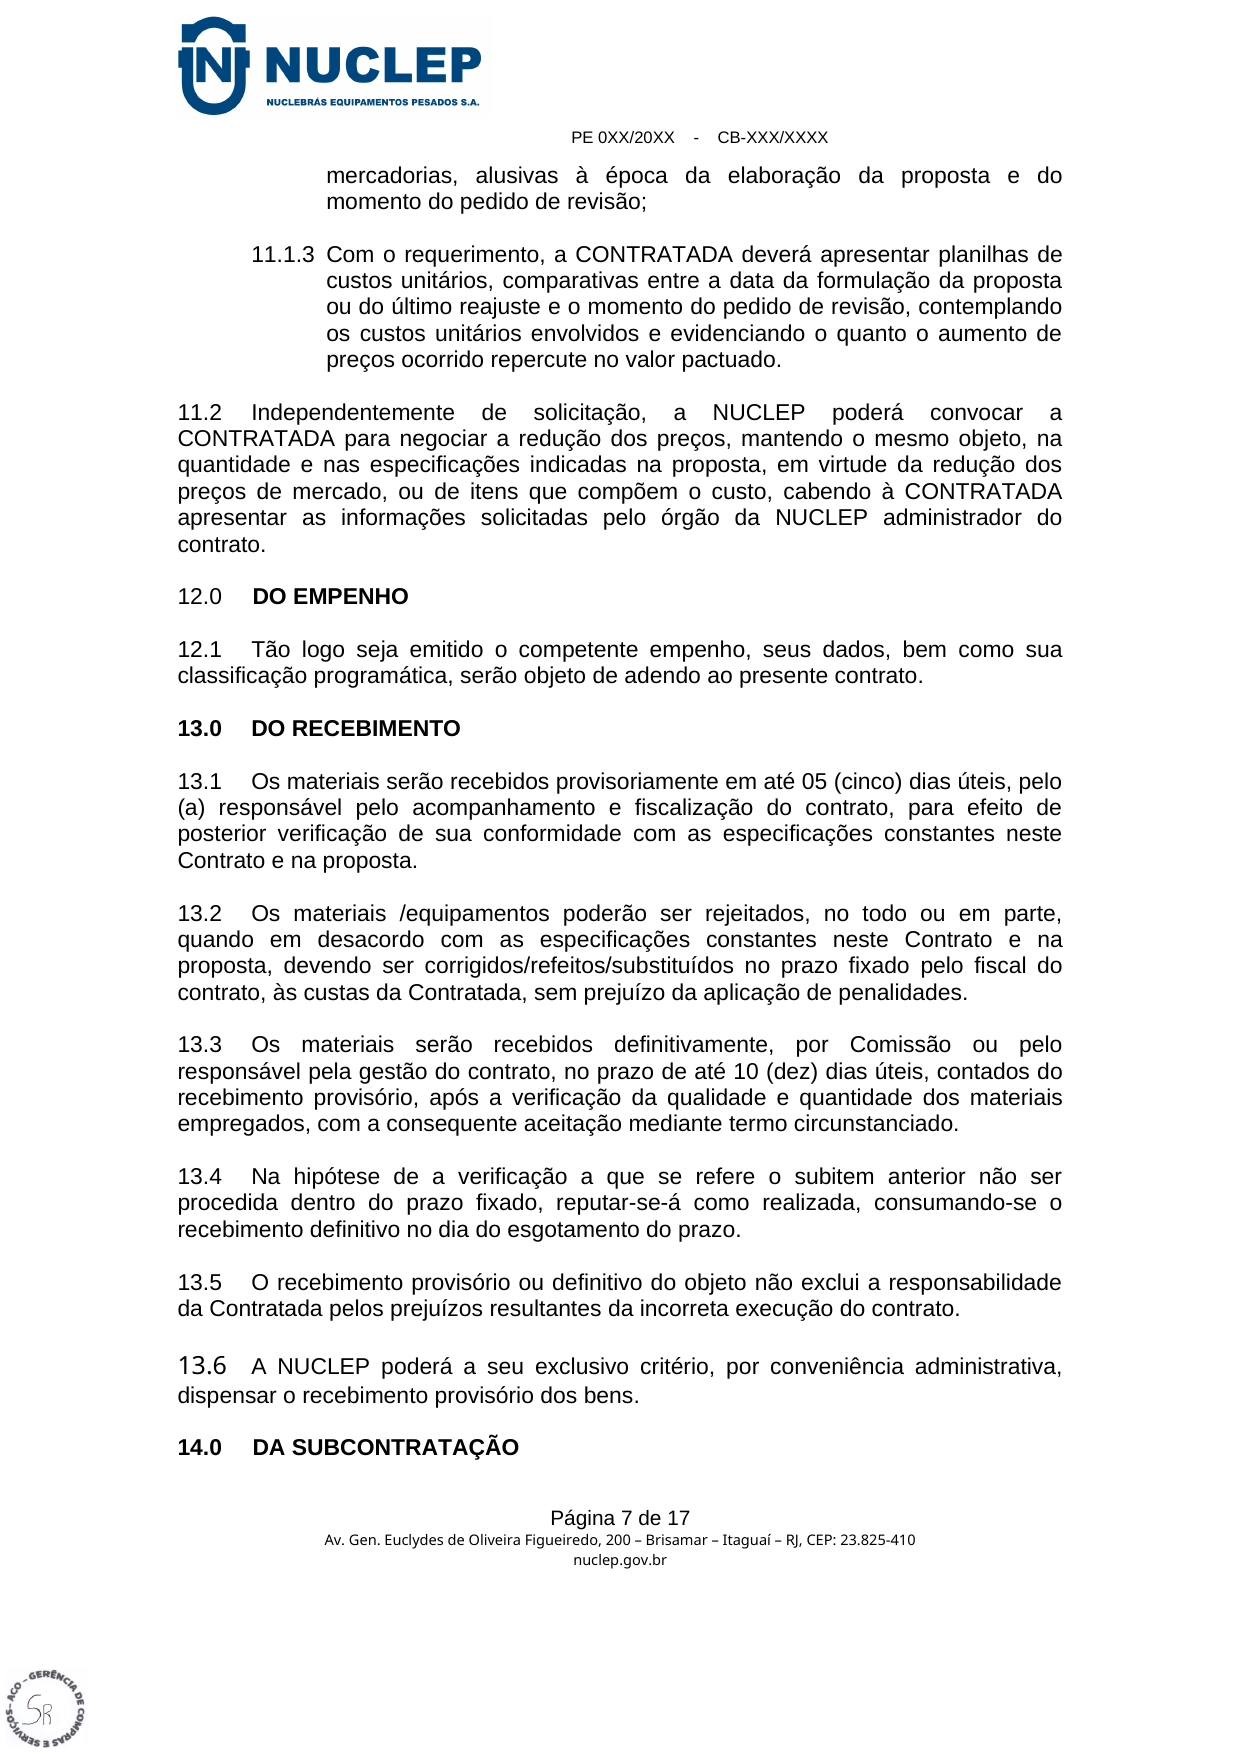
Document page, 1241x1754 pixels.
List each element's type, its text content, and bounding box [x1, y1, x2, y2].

list DA SUBCONTRATAÇÃO [177, 1434, 1063, 1461]
list mercadorias, alusivas à época da elaboração da proposta e do momento do pedido de revisão; [251, 162, 1063, 214]
list Na hipótese de a verificação a que se refere o subitem anterior não ser procedida dentro do prazo fixado, reputar-se-á como realizada, consumando-se o recebimento definitivo no dia do esgotamento do prazo. [177, 1163, 1063, 1242]
list Com o requerimento, a CONTRATADA deverá apresentar planilhas de custos unitários, comparativas entre a data da formulação da proposta ou do último reajuste e o momento do pedido de revisão, contemplando os custos unitários envolvidos e evidenciando o quanto o aumento de preços ocorrido repercute no valor pactuado. [251, 241, 1063, 372]
list A NUCLEP poderá a seu exclusivo critério, por conveniência administrativa, dispensar o recebimento provisório dos bens. [177, 1347, 1063, 1408]
list DO EMPENHO [177, 583, 1063, 609]
list DO RECEBIMENTO [177, 715, 1063, 741]
list Os materiais /equipamentos poderão ser rejeitados, no todo ou em parte, quando em desacordo com as especificações constantes neste Contrato e na proposta, devendo ser corrigidos/refeitos/substituídos no prazo fixado pelo fiscal do contrato, às custas da Contratada, sem prejuízo da aplicação de penalidades. [177, 899, 1063, 1005]
list O recebimento provisório ou definitivo do objeto não exclui a responsabilidade da Contratada pelos prejuízos resultantes da incorreta execução do contrato. [177, 1268, 1063, 1321]
list Os materiais serão recebidos provisoriamente em até 05 (cinco) dias úteis, pelo (a) responsável pelo acompanhamento e fiscalização do contrato, para efeito de posterior verificação de sua conformidade com as especificações constantes neste Contrato e na proposta. [177, 768, 1063, 873]
list Os materiais serão recebidos definitivamente, por Comissão ou pelo responsável pela gestão do contrato, no prazo de até 10 (dez) dias úteis, contados do recebimento provisório, após a verificação da qualidade e quantidade dos materiais empregados, com a consequente aceitação mediante termo circunstanciado. [177, 1031, 1063, 1137]
picture [4, 1668, 91, 1749]
list Independentemente de solicitação, a NUCLEP poderá convocar a CONTRATADA para negociar a redução dos preços, mantendo o mesmo objeto, na quantidade e nas especificações indicadas na proposta, em virtude da redução dos preços de mercado, ou de itens que compõem o custo, cabendo à CONTRATADA apresentar as informações solicitadas pelo órgão da NUCLEP administrador do contrato. [177, 399, 1063, 557]
picture [178, 15, 493, 119]
list Tão logo seja emitido o competente empenho, seus dados, bem como sua classificação programática, serão objeto de adendo ao presente contrato. [177, 636, 1063, 689]
